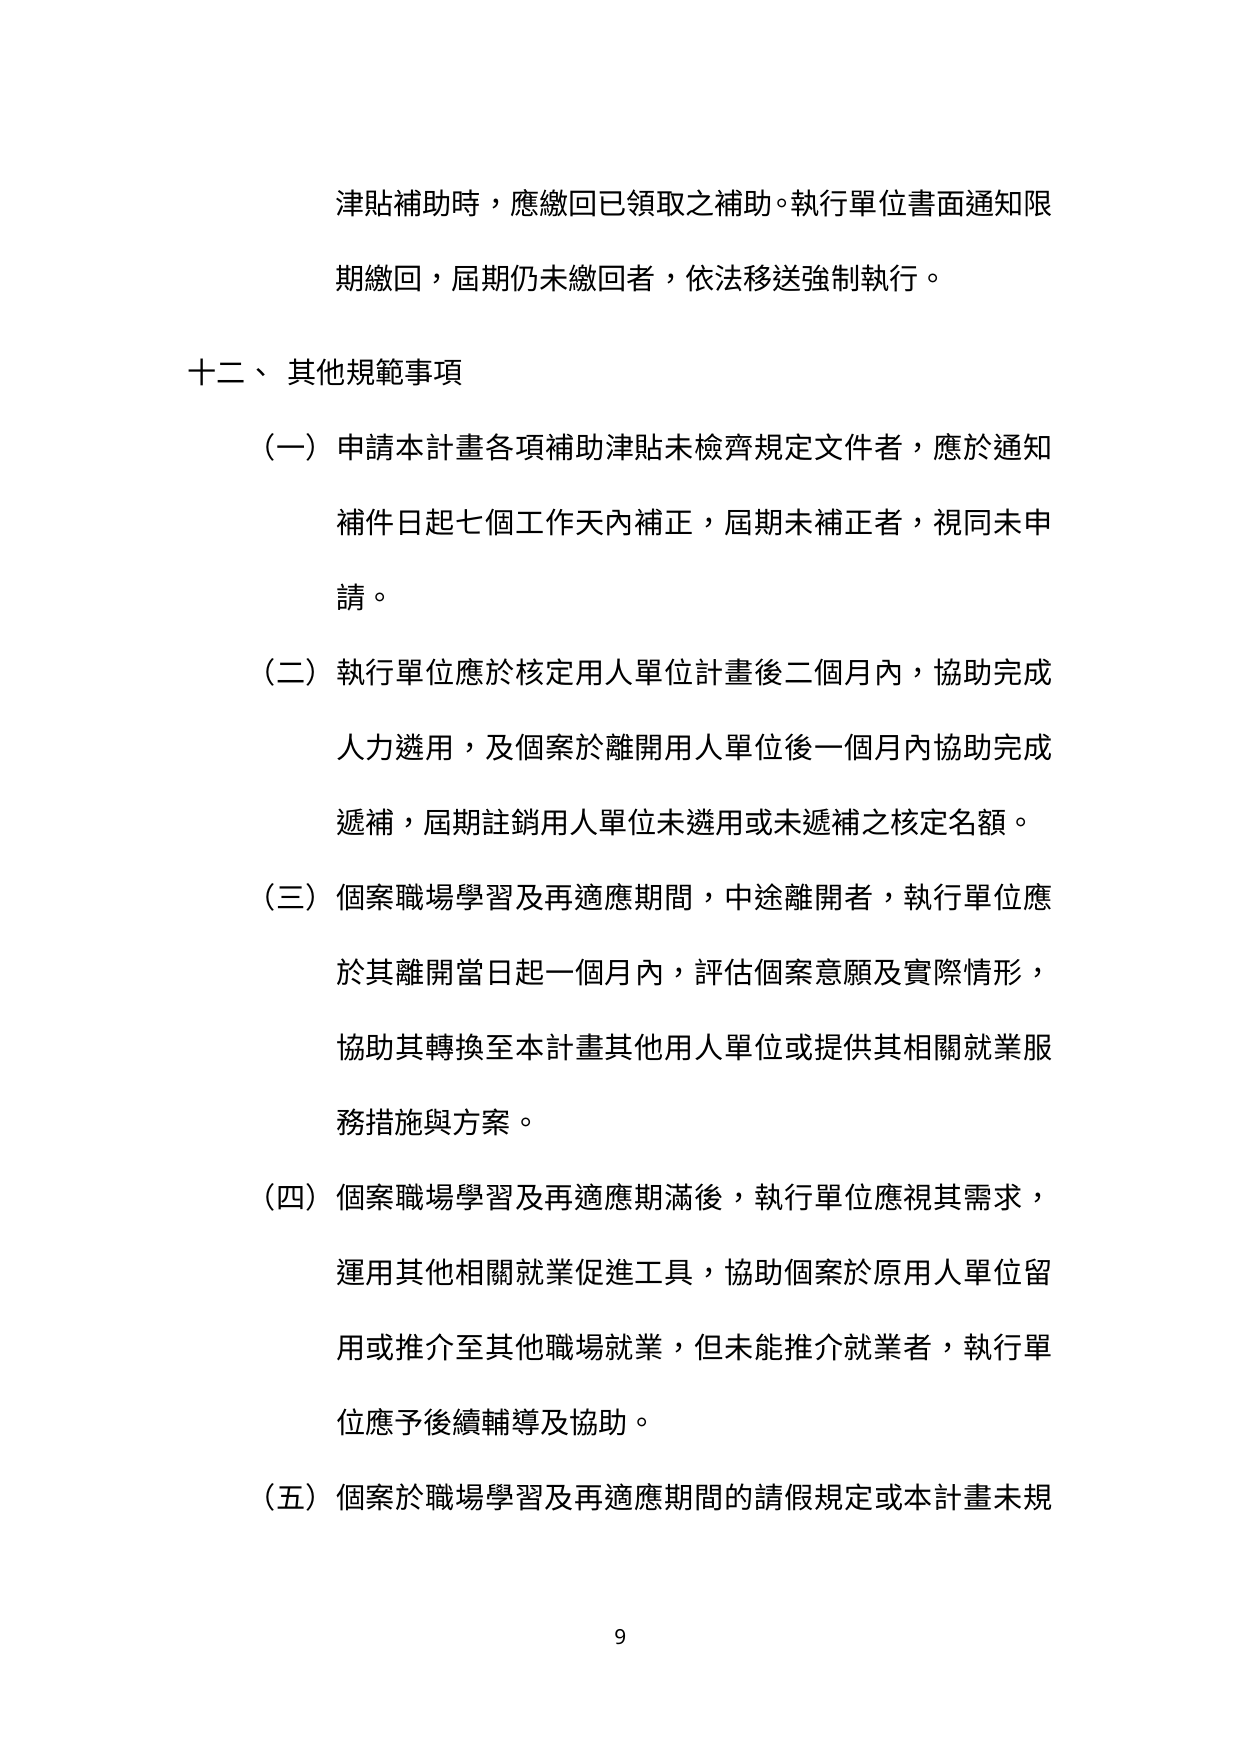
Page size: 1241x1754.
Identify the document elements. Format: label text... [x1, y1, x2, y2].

list 申請本計畫各項補助津貼未檢齊規定文件者，應於通知補件日起七個工作天內補正，屆期未補正者，視同未申請。 [247, 408, 1053, 633]
list 其他規範事項 [187, 333, 1053, 408]
list 津貼補助時，應繳回已領取之補助。執行單位書面通知限期繳回，屆期仍未繳回者，依法移送強制執行。 [246, 164, 1053, 314]
list 執行單位應於核定用人單位計畫後二個月內，協助完成人力遴用，及個案於離開用人單位後一個月內協助完成遞補，屆期註銷用人單位未遴用或未遞補之核定名額。 [247, 633, 1053, 858]
list 個案職場學習及再適應期間，中途離開者，執行單位應於其離開當日起一個月內，評估個案意願及實際情形，協助其轉換至本計畫其他用人單位或提供其相關就業服務措施與方案。 [247, 858, 1053, 1158]
list 個案職場學習及再適應期滿後，執行單位應視其需求，運用其他相關就業促進工具，協助個案於原用人單位留用或推介至其他職場就業，但未能推介就業者，執行單位應予後續輔導及協助。 [247, 1158, 1053, 1458]
list 個案於職場學習及再適應期間的請假規定或本計畫未規 [247, 1458, 1053, 1533]
